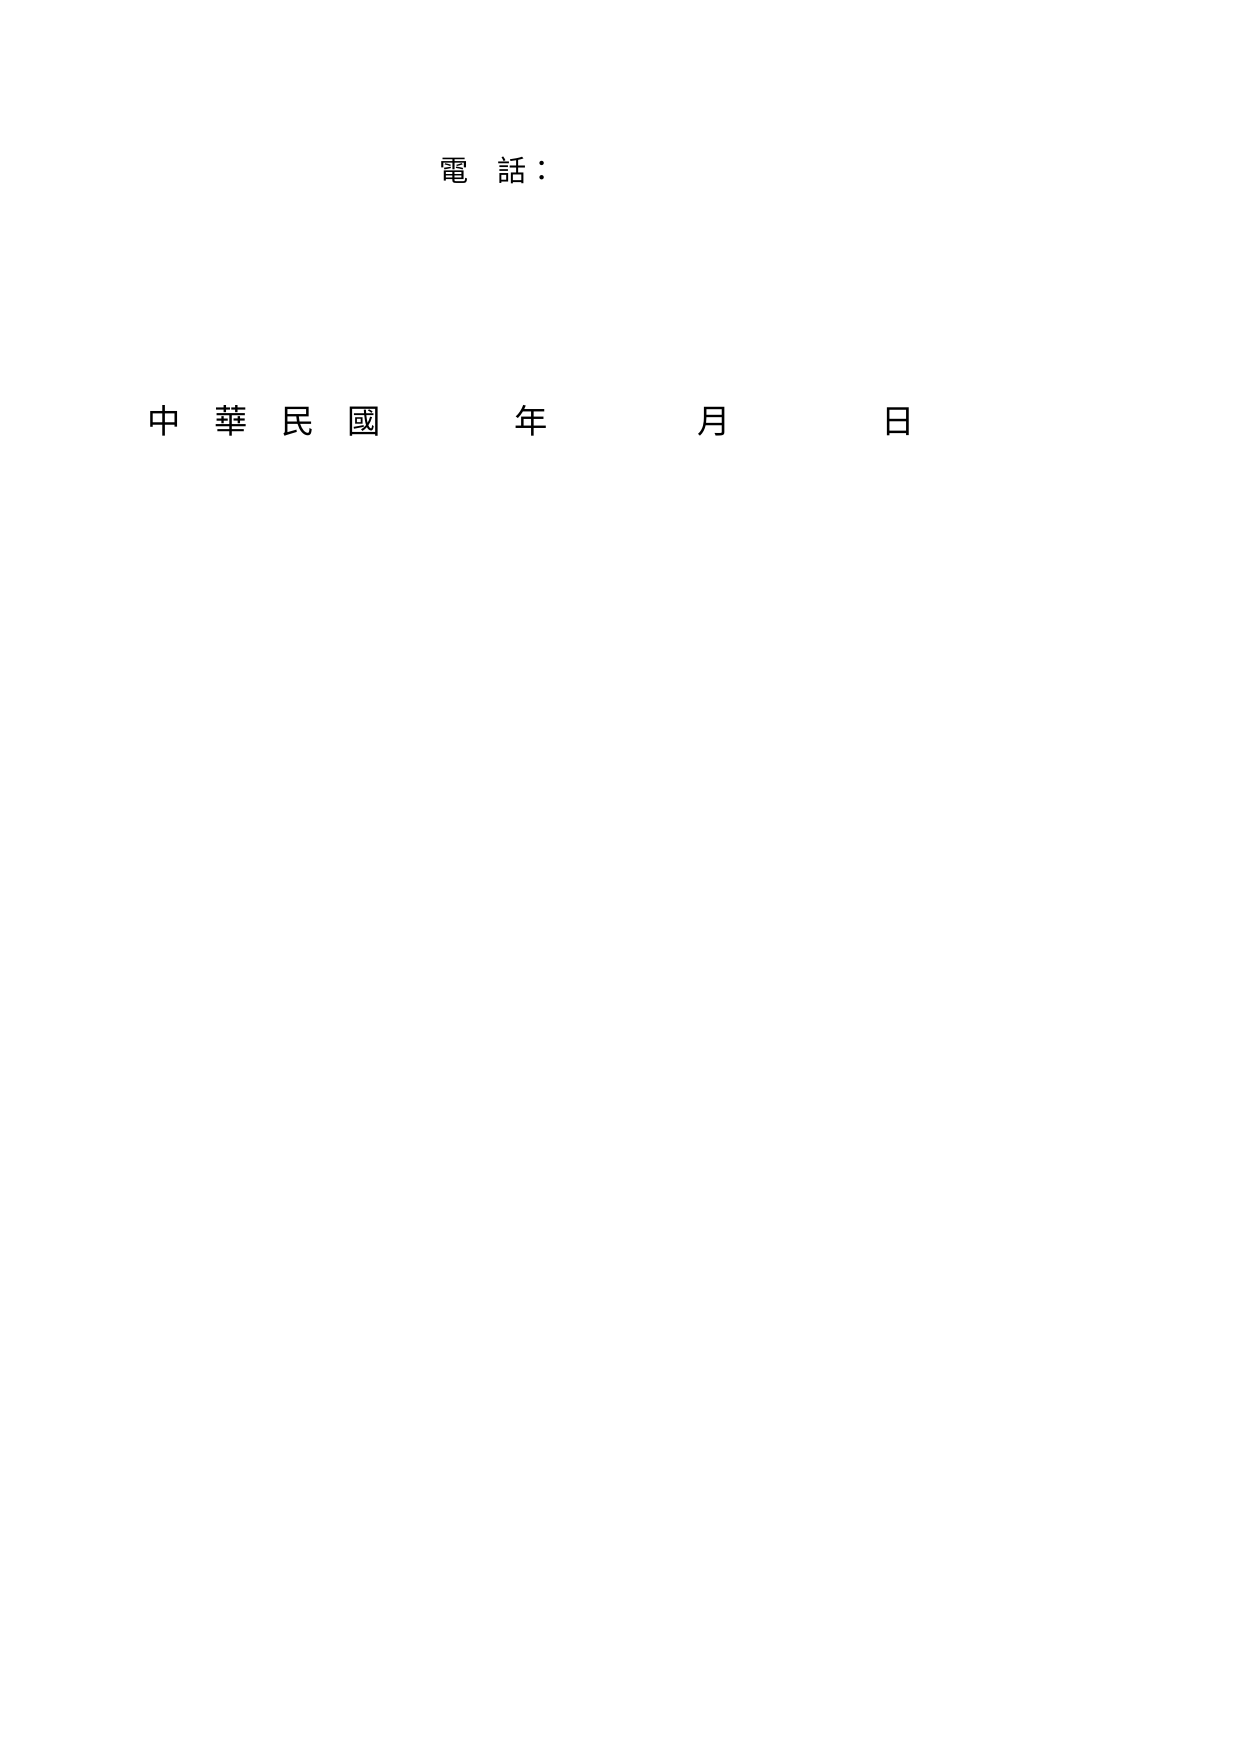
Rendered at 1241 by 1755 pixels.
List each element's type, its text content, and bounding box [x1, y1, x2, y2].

text 電 話： [148, 127, 1122, 189]
text 中 華 民 國 年 月 日 [148, 377, 1122, 439]
